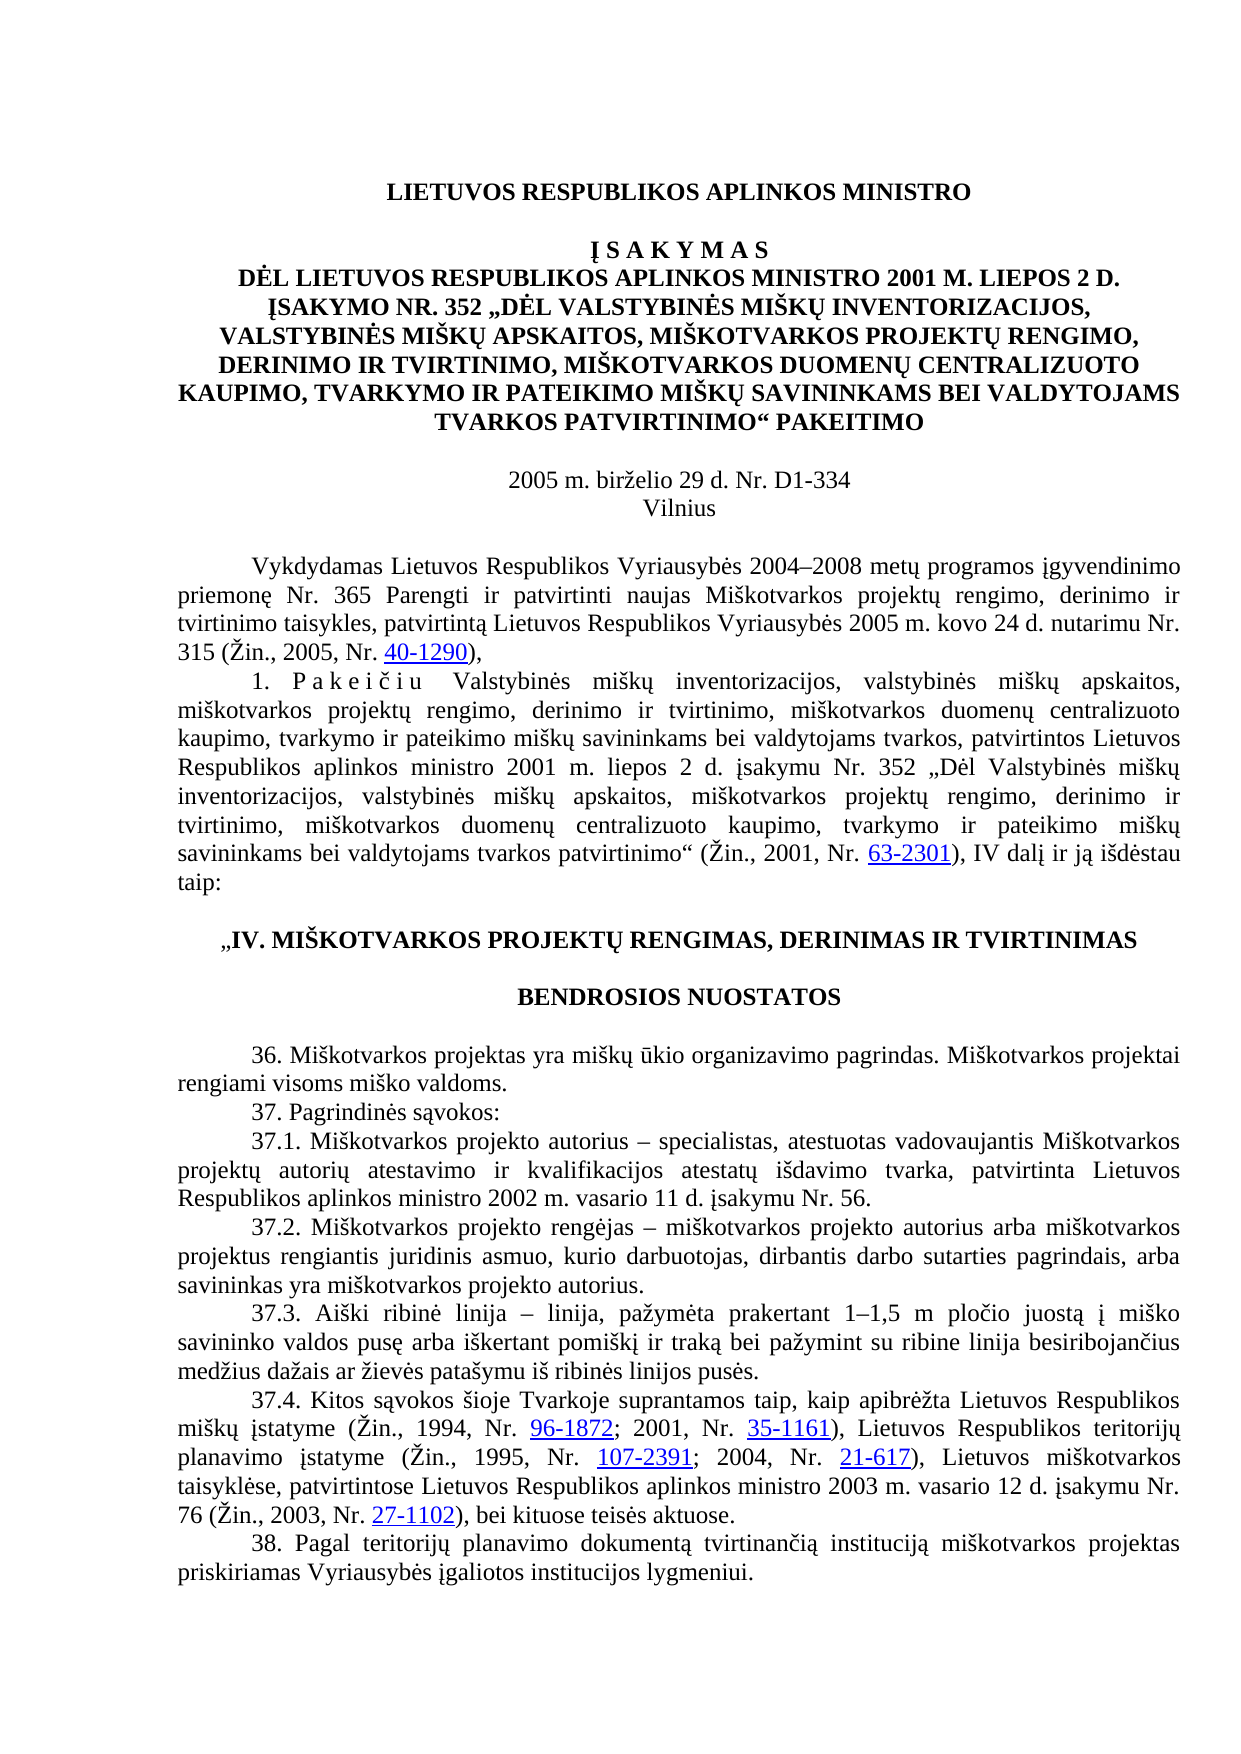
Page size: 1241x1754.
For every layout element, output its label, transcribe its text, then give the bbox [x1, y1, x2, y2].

text 38. Pagal teritorijų planavimo dokumentą tvirtinančią instituciją miškotvarkos projektas priskiriamas Vyriausybės įgaliotos institucijos lygmeniui. [177, 1528, 1181, 1586]
text „IV. MIŠKOTVARKOS PROJEKTŲ RENGIMAS, DERINIMAS IR TVIRTINIMAS [177, 925, 1181, 953]
text Vykdydamas Lietuvos Respublikos Vyriausybės 2004–2008 metų programos įgyvendinimo priemonę Nr. 365 Parengti ir patvirtinti naujas Miškotvarkos projektų rengimo, derinimo ir tvirtinimo taisykles, patvirtintą Lietuvos Respublikos Vyriausybės 2005 m. kovo 24 d. nutarimu Nr. 315 (Žin., 2005, Nr. 40-1290), [177, 551, 1181, 666]
text 36. Miškotvarkos projektas yra miškų ūkio organizavimo pagrindas. Miškotvarkos projektai rengiami visoms miško valdoms. [177, 1040, 1181, 1097]
text Į S A K Y M A S [177, 235, 1181, 263]
text 37.2. Miškotvarkos projekto rengėjas – miškotvarkos projekto autorius arba miškotvarkos projektus rengiantis juridinis asmuo, kurio darbuotojas, dirbantis darbo sutarties pagrindais, arba savininkas yra miškotvarkos projekto autorius. [177, 1212, 1181, 1298]
text Vilnius [177, 493, 1181, 522]
text 37.3. Aiški ribinė linija – linija, pažymėta prakertant 1–1,5 m pločio juostą į miško savininko valdos pusę arba iškertant pomiškį ir traką bei pažymint su ribine linija besiribojančius medžius dažais ar žievės patašymu iš ribinės linijos pusės. [177, 1298, 1181, 1385]
text 37. Pagrindinės sąvokos: [177, 1097, 1181, 1126]
text DĖL LIETUVOS RESPUBLIKOS APLINKOS MINISTRO 2001 M. LIEPOS 2 D. ĮSAKYMO NR. 352 „DĖL VALSTYBINĖS MIŠKŲ INVENTORIZACIJOS, VALSTYBINĖS MIŠKŲ APSKAITOS, MIŠKOTVARKOS PROJEKTŲ RENGIMO, DERINIMO IR TVIRTINIMO, MIŠKOTVARKOS DUOMENŲ CENTRALIZUOTO KAUPIMO, TVARKYMO IR PATEIKIMO MIŠKŲ SAVININKAMS BEI VALDYTOJAMS TVARKOS PATVIRTINIMO“ PAKEITIMO [177, 263, 1181, 436]
text 1. Pakeičiu Valstybinės miškų inventorizacijos, valstybinės miškų apskaitos, miškotvarkos projektų rengimo, derinimo ir tvirtinimo, miškotvarkos duomenų centralizuoto kaupimo, tvarkymo ir pateikimo miškų savininkams bei valdytojams tvarkos, patvirtintos Lietuvos Respublikos aplinkos ministro 2001 m. liepos 2 d. įsakymu Nr. 352 „Dėl Valstybinės miškų inventorizacijos, valstybinės miškų apskaitos, miškotvarkos projektų rengimo, derinimo ir tvirtinimo, miškotvarkos duomenų centralizuoto kaupimo, tvarkymo ir pateikimo miškų savininkams bei valdytojams tvarkos patvirtinimo“ (Žin., 2001, Nr. 63-2301), IV dalį ir ją išdėstau taip: [177, 666, 1181, 896]
text 37.1. Miškotvarkos projekto autorius – specialistas, atestuotas vadovaujantis Miškotvarkos projektų autorių atestavimo ir kvalifikacijos atestatų išdavimo tvarka, patvirtinta Lietuvos Respublikos aplinkos ministro 2002 m. vasario 11 d. įsakymu Nr. 56. [177, 1126, 1181, 1212]
text 2005 m. birželio 29 d. Nr. D1-334 [177, 465, 1181, 493]
text BENDROSIOS NUOSTATOS [177, 982, 1181, 1011]
text LIETUVOS RESPUBLIKOS APLINKOS MINISTRO [177, 177, 1181, 206]
text 37.4. Kitos sąvokos šioje Tvarkoje suprantamos taip, kaip apibrėžta Lietuvos Respublikos miškų įstatyme (Žin., 1994, Nr. 96-1872; 2001, Nr. 35-1161), Lietuvos Respublikos teritorijų planavimo įstatyme (Žin., 1995, Nr. 107-2391; 2004, Nr. 21-617), Lietuvos miškotvarkos taisyklėse, patvirtintose Lietuvos Respublikos aplinkos ministro 2003 m. vasario 12 d. įsakymu Nr. 76 (Žin., 2003, Nr. 27-1102), bei kituose teisės aktuose. [177, 1385, 1181, 1528]
